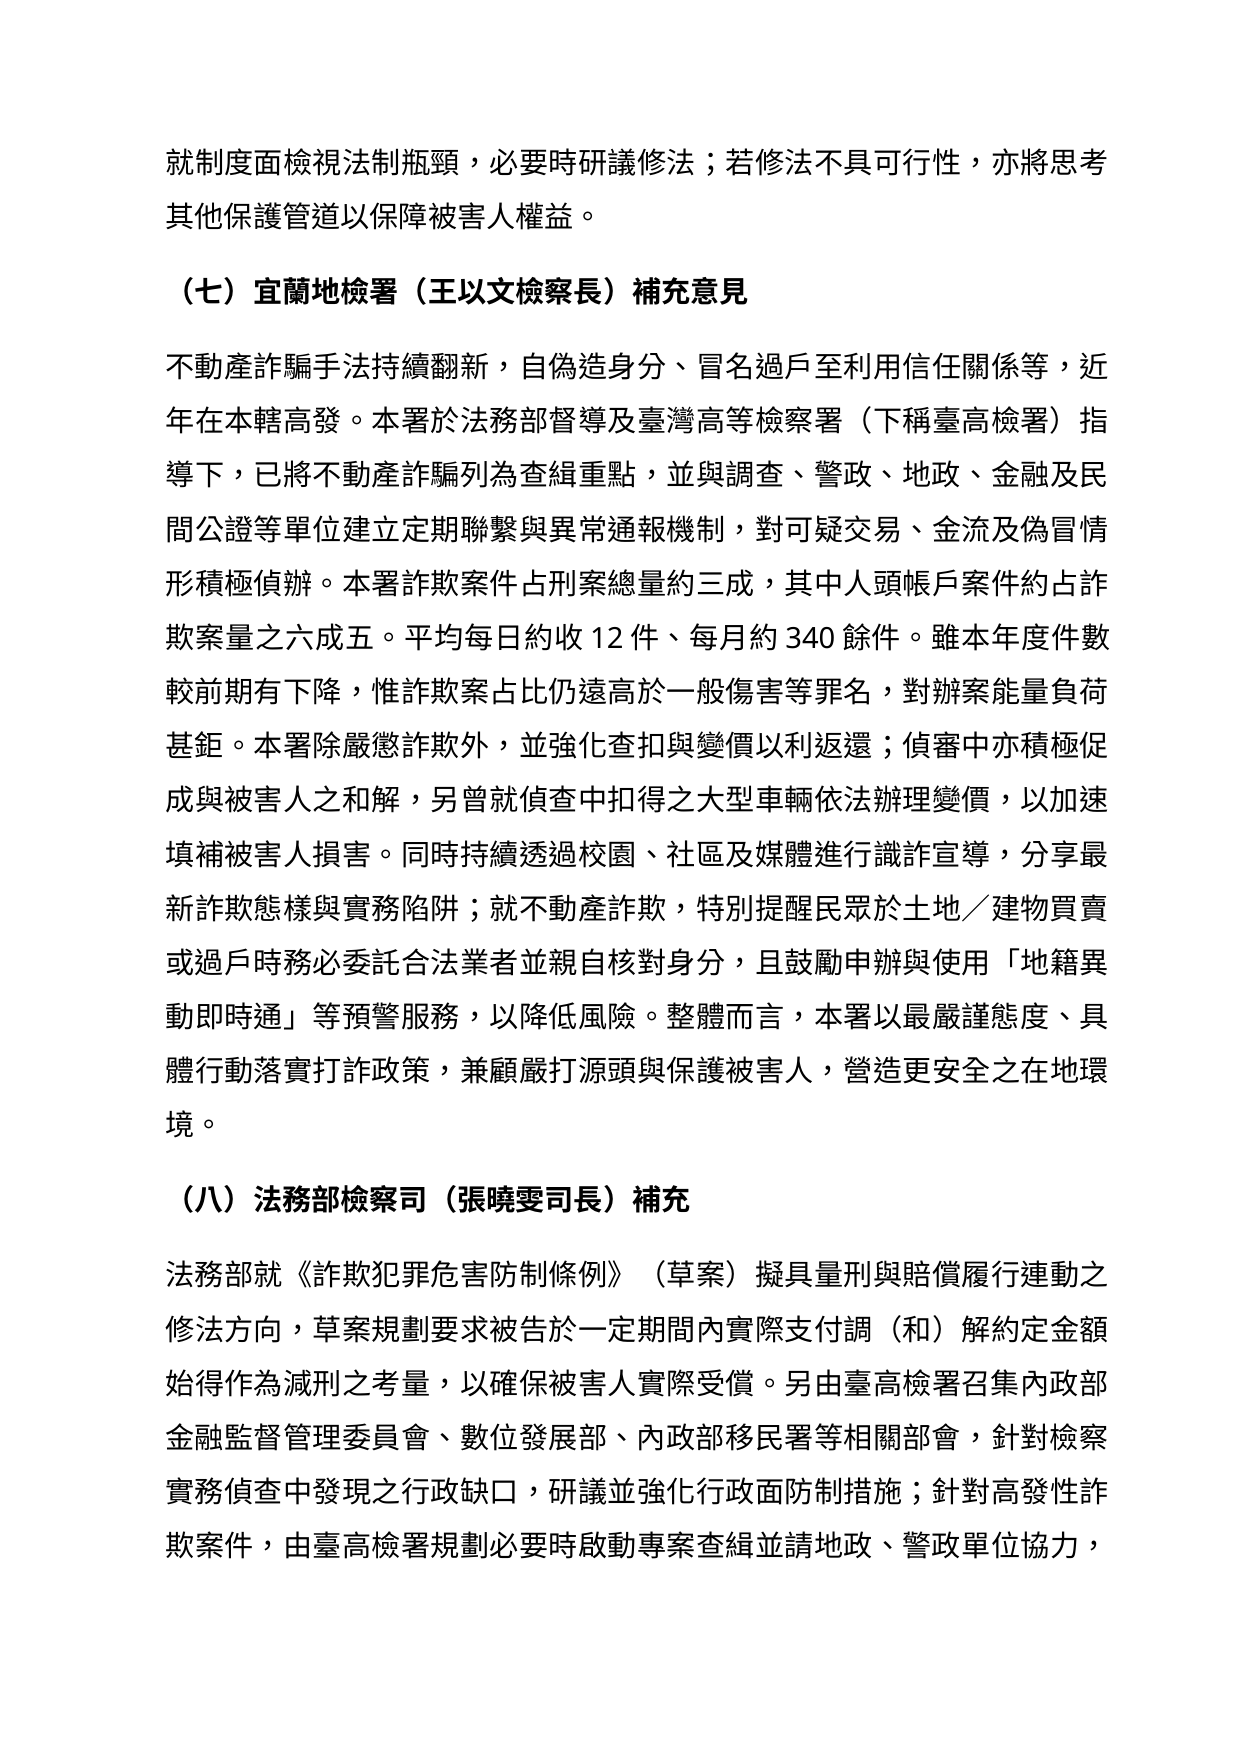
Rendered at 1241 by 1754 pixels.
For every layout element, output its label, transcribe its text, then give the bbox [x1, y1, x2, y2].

subtitle 法務部就《詐欺犯罪危害防制條例》（草案）擬具量刑與賠償履行連動之修法方向，草案規劃要求被告於一定期間內實際支付調（和）解約定金額，始得作為減刑之考量，以確保被害人實際受償。另由臺高檢署召集內政部、金融監督管理委員會、數位發展部、內政部移民署等相關部會，針對檢察實務偵查中發現之行政缺口，研議並強化行政面防制措施；針對高發性詐欺案件，由臺高檢署規劃必要時啟動專案查緝並請地政、警政單位協力，以溯源打擊金主與幕後指揮之共犯。對有串證嫌疑且符合羈押要件之被告，請檢警依法積極聲請羈押，以利向上溯源。另請各地檢署於起訴時就量刑適時提出具體意見，遇裁判量刑顯不當者，務必提起上訴。查扣與變價部分，重申請各檢察署於符合法定要件時，積極採行查扣及變價程序，俾利未來返還被害人。 [165, 1242, 1110, 1567]
subtitle 不動產詐騙手法持續翻新，自偽造身分、冒名過戶至利用信任關係等，近年在本轄高發。本署於法務部督導及臺灣高等檢察署（下稱臺高檢署）指導下，已將不動產詐騙列為查緝重點，並與調查、警政、地政、金融及民間公證等單位建立定期聯繫與異常通報機制，對可疑交易、金流及偽冒情形積極偵辦。本署詐欺案件占刑案總量約三成，其中人頭帳戶案件約占詐欺案量之六成五。平均每日約收12件、每月約340餘件。雖本年度件數較前期有下降，惟詐欺案占比仍遠高於一般傷害等罪名，對辦案能量負荷甚鉅。本署除嚴懲詐欺外，並強化查扣與變價以利返還；偵審中亦積極促成與被害人之和解，另曾就偵查中扣得之大型車輛依法辦理變價，以加速填補被害人損害。同時持續透過校園、社區及媒體進行識詐宣導，分享最新詐欺態樣與實務陷阱；就不動產詐欺，特別提醒民眾於土地／建物買賣或過戶時務必委託合法業者並親自核對身分，且鼓勵申辦與使用「地籍異動即時通」等預警服務，以降低風險。整體而言，本署以最嚴謹態度、具體行動落實打詐政策，兼顧嚴打源頭與保護被害人，營造更安全之在地環境。 [165, 334, 1110, 1147]
subtitle （七）宜蘭地檢署（王以文檢察長）補充意見 [165, 259, 1110, 313]
text 就制度面檢視法制瓶頸，必要時研議修法；若修法不具可行性，亦將思考其他保護管道以保障被害人權益。 [165, 130, 1110, 238]
subtitle （八）法務部檢察司（張曉雯司長）補充 [165, 1167, 1110, 1222]
